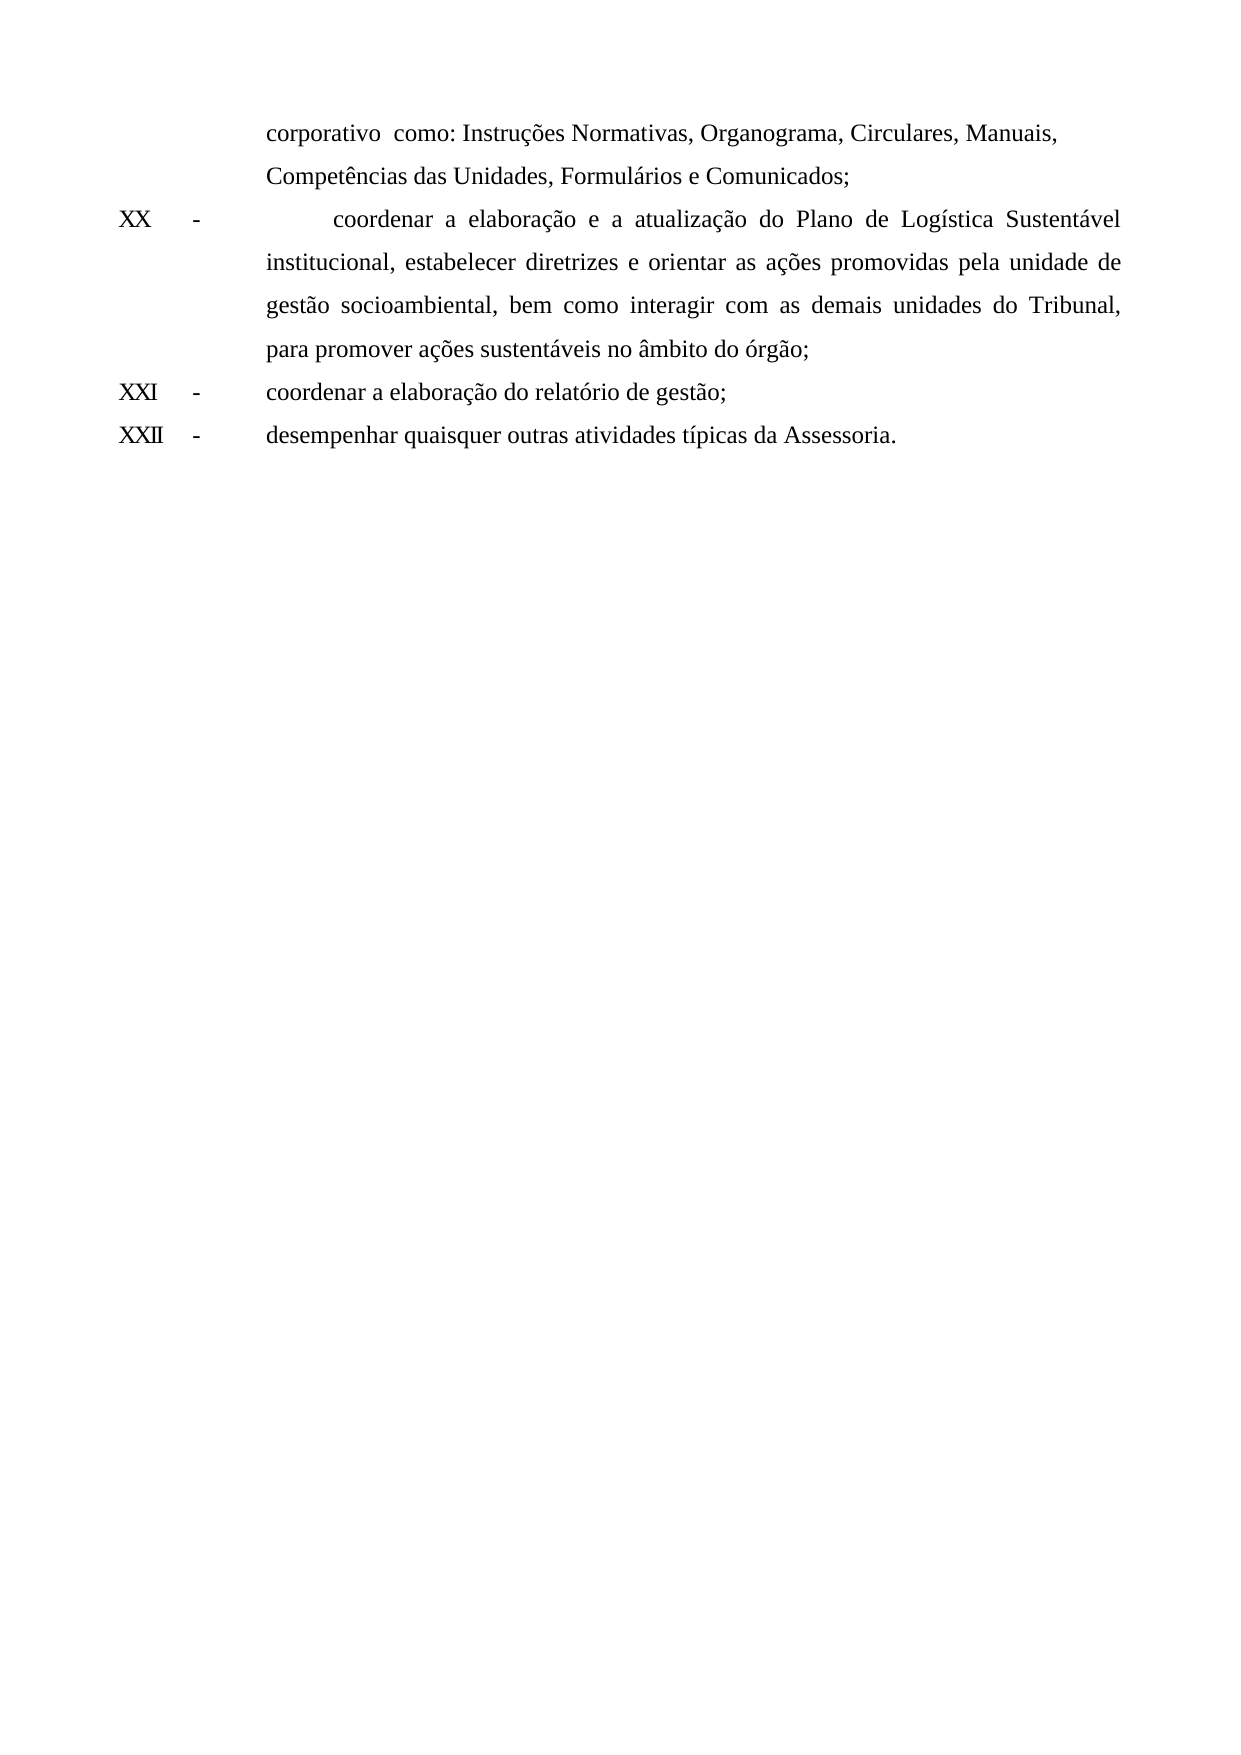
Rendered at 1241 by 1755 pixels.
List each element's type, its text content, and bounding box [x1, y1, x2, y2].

list - desempenhar quaisquer outras atividades típicas da Assessoria. [118, 420, 1122, 449]
text corporativo como: Instruções Normativas, Organograma, Circulares, Manuais, Competências das Unidades, Formulários e Comunicados; [266, 118, 1122, 190]
list - coordenar a elaboração e a atualização do Plano de Logística Sustentável institucional, estabelecer diretrizes e orientar as ações promovidas pela unidade de gestão socioambiental, bem como interagir com as demais unidades do Tribunal, para promover ações sustentáveis no âmbito do órgão; [118, 204, 1122, 362]
list - coordenar a elaboração do relatório de gestão; [118, 377, 1122, 406]
